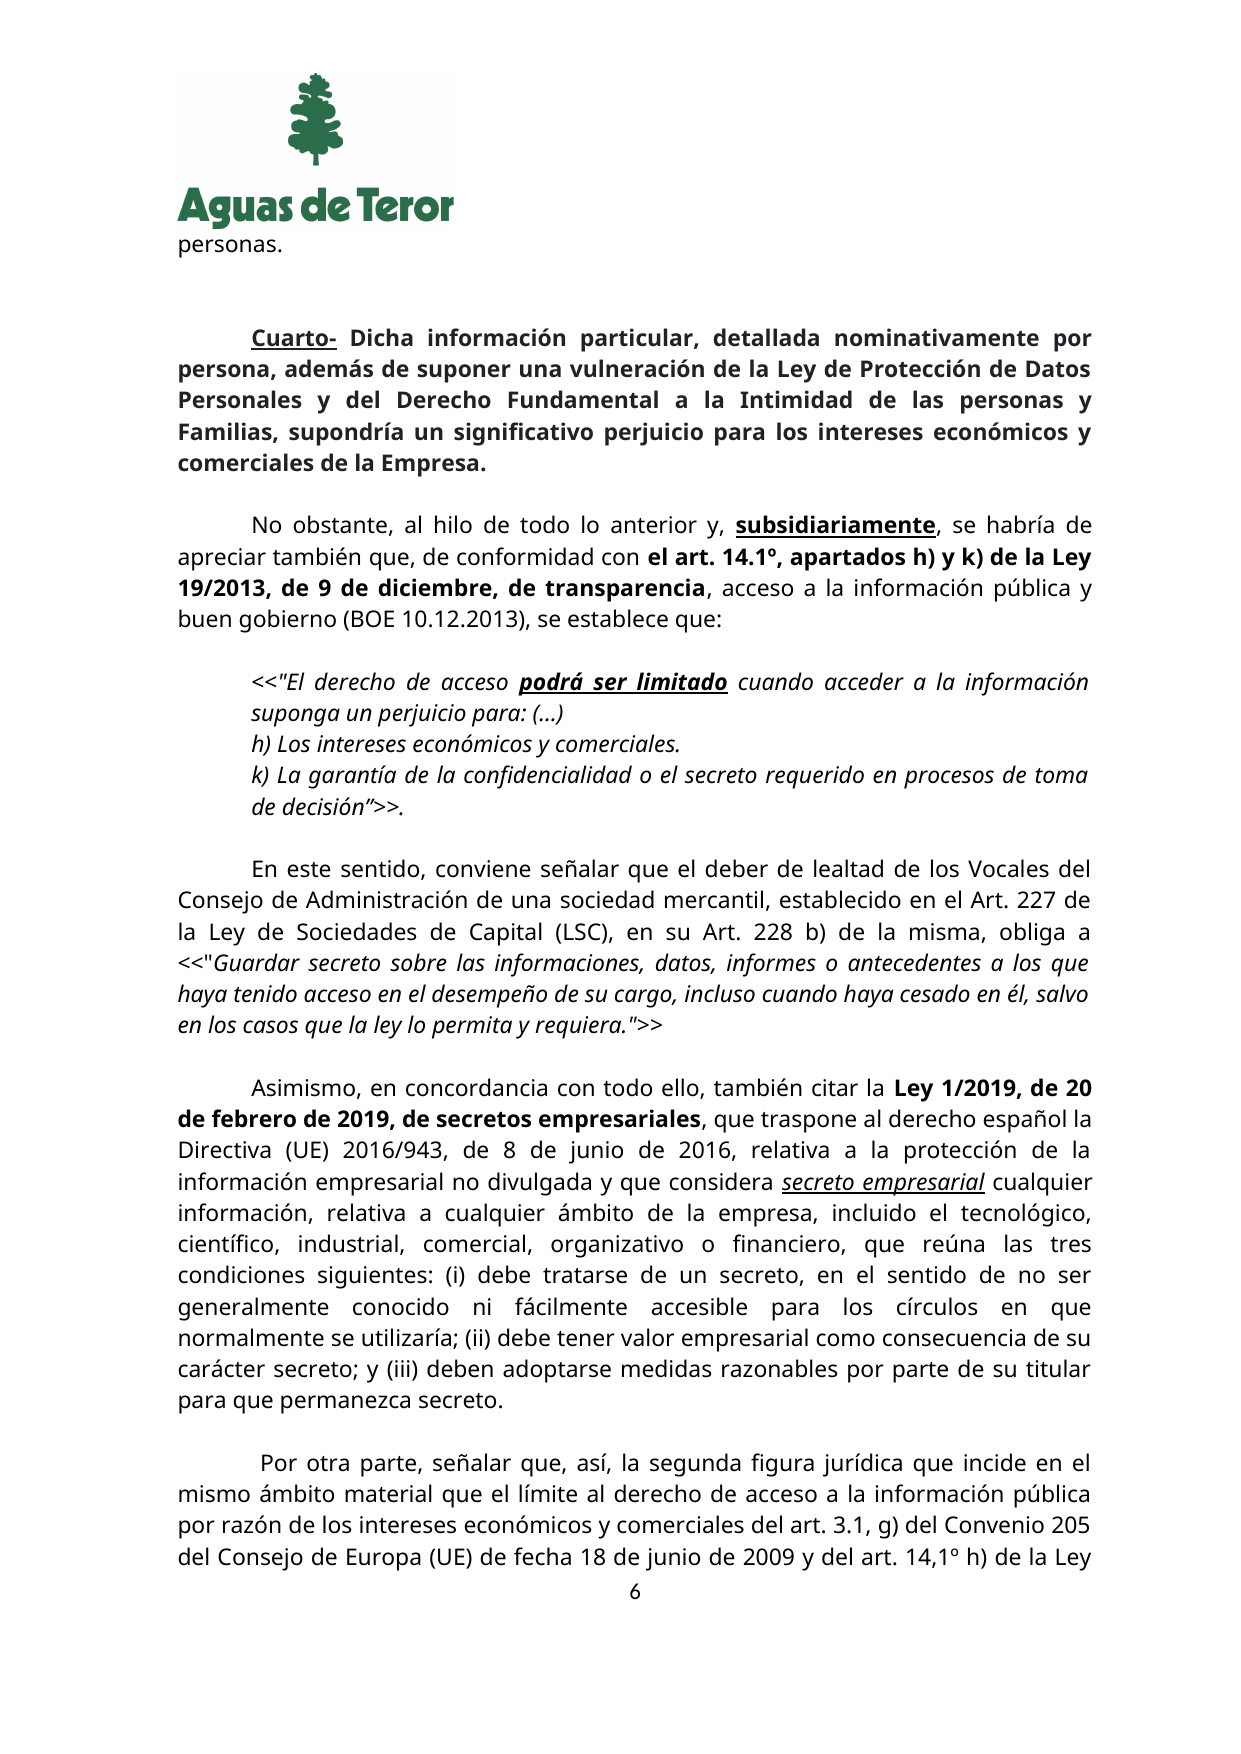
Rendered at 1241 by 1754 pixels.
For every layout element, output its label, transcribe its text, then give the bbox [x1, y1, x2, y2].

text personas. [177, 228, 1092, 259]
text Cuarto- Dicha información particular, detallada nominativamente por persona, además de suponer una vulneración de la Ley de Protección de Datos Personales y del Derecho Fundamental a la Intimidad de las personas y Familias, supondría un significativo perjuicio para los intereses económicos y comerciales de la Empresa. [177, 322, 1092, 478]
text Asimismo, en concordancia con todo ello, también citar la Ley 1/2019, de 20 de febrero de 2019, de secretos empresariales, que traspone al derecho español la Directiva (UE) 2016/943, de 8 de junio de 2016, relativa a la protección de la información empresarial no divulgada y que considera secreto empresarial cualquier información, relativa a cualquier ámbito de la empresa, incluido el tecnológico, científico, industrial, comercial, organizativo o financiero, que reúna las tres condiciones siguientes: (i) debe tratarse de un secreto, en el sentido de no ser generalmente conocido ni fácilmente accesible para los círculos en que normalmente se utilizaría; (ii) debe tener valor empresarial como consecuencia de su carácter secreto; y (iii) deben adoptarse medidas razonables por parte de su titular para que permanezca secreto. [177, 1072, 1092, 1416]
text No obstante, al hilo de todo lo anterior y, subsidiariamente, se habría de apreciar también que, de conformidad con el art. 14.1º, apartados h) y k) de la Ley 19/2013, de 9 de diciembre, de transparencia, acceso a la información pública y buen gobierno (BOE 10.12.2013), se establece que: [177, 509, 1092, 634]
text En este sentido, conviene señalar que el deber de lealtad de los Vocales del Consejo de Administración de una sociedad mercantil, establecido en el Art. 227 de la Ley de Sociedades de Capital (LSC), en su Art. 228 b) de la misma, obliga a <<"Guardar secreto sobre las informaciones, datos, informes o antecedentes a los que haya tenido acceso en el desempeño de su cargo, incluso cuando haya cesado en él, salvo en los casos que la ley lo permita y requiera.">> [177, 853, 1092, 1041]
text k) La garantía de la confidencialidad o el secreto requerido en procesos de toma de decisión”>>. [251, 759, 1092, 822]
text Por otra parte, señalar que, así, la segunda figura jurídica que incide en el mismo ámbito material que el límite al derecho de acceso a la información pública por razón de los intereses económicos y comerciales del art. 3.1, g) del Convenio 205 del Consejo de Europa (UE) de fecha 18 de junio de 2009 y del art. 14,1º h) de la Ley [177, 1447, 1092, 1572]
text <<"El derecho de acceso podrá ser limitado cuando acceder a la información suponga un perjuicio para: (…) [251, 666, 1092, 728]
text h) Los intereses económicos y comerciales. [177, 728, 1092, 759]
